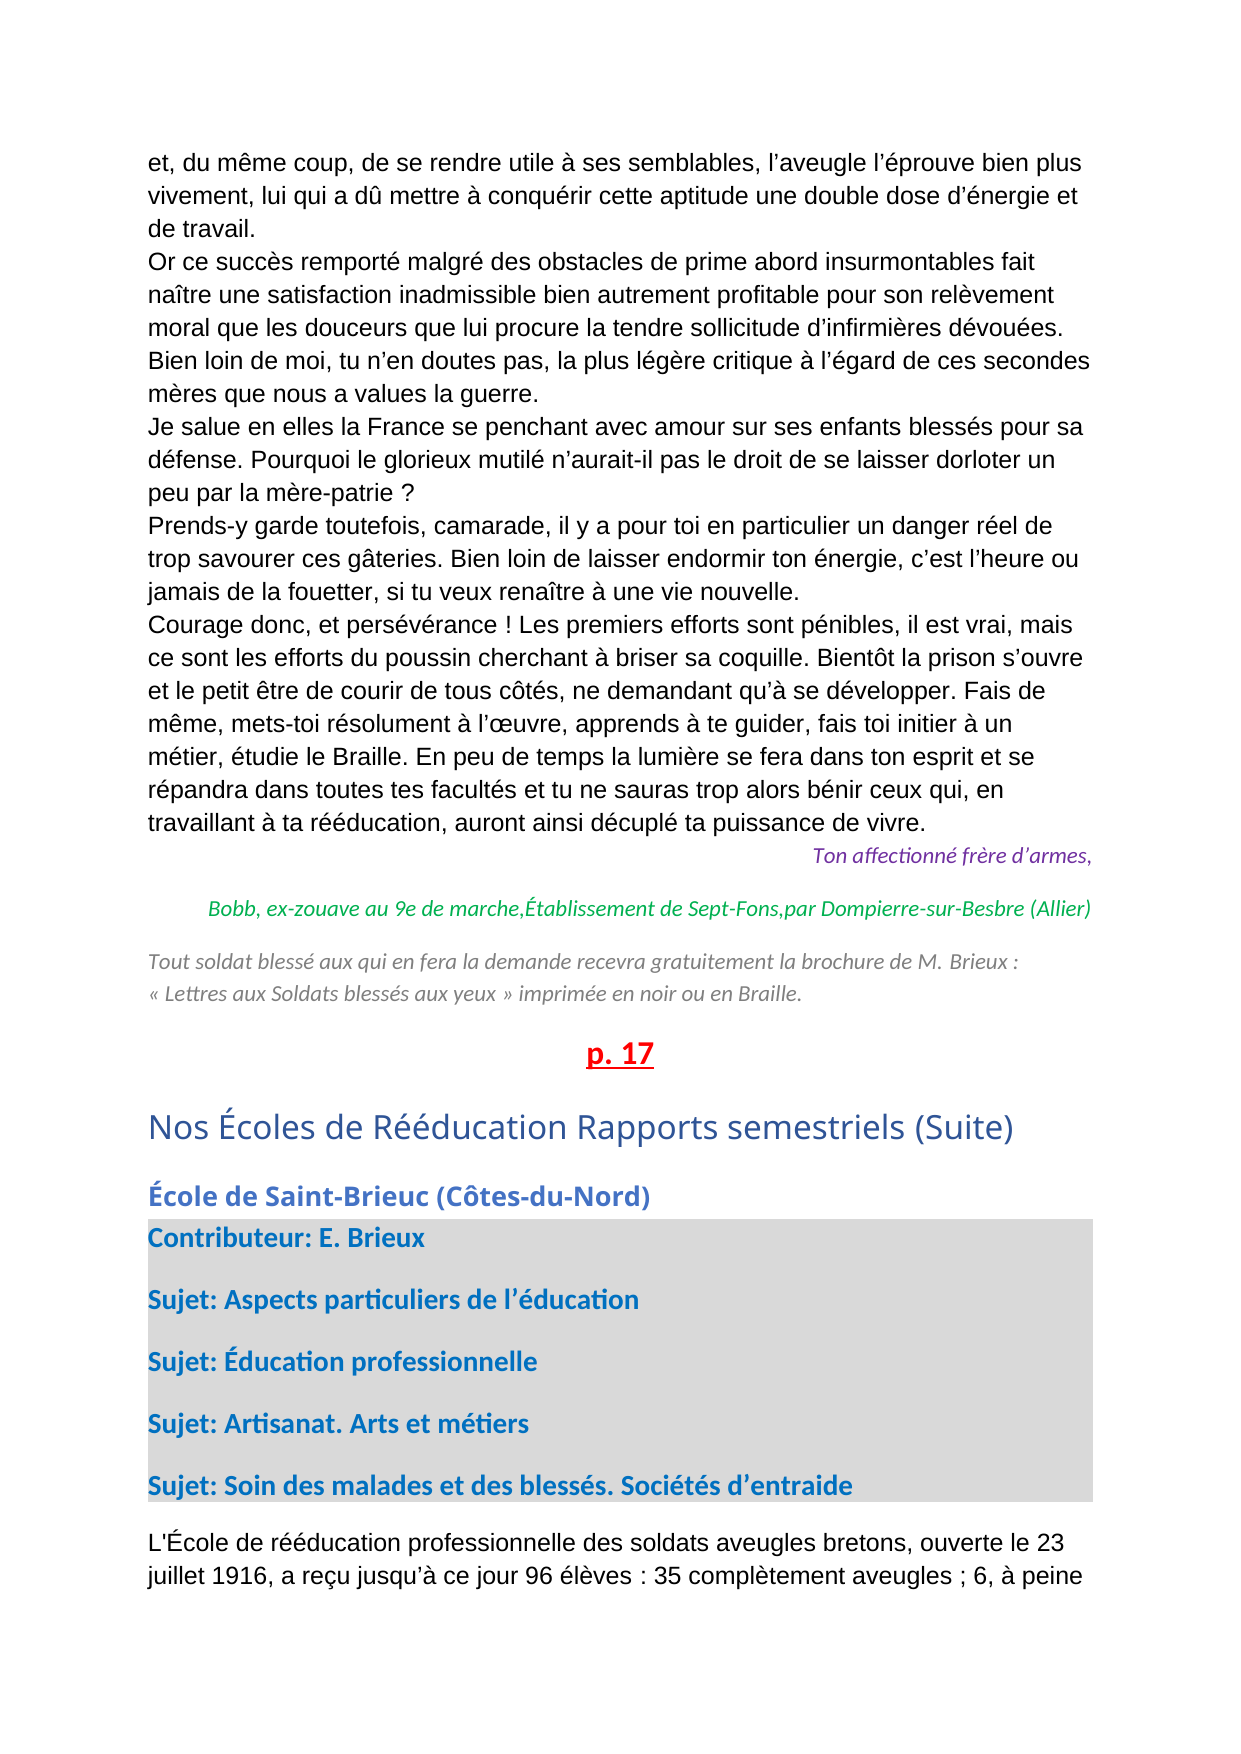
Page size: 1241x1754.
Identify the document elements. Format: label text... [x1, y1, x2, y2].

text Contributeur: E. Brieux [148, 1219, 1093, 1255]
text Sujet: Artisanat. Arts et métiers [148, 1405, 1093, 1440]
subtitle Nos Écoles de Rééducation Rapports semestriels (Suite) [148, 1104, 1093, 1149]
text Je salue en elles la France se penchant avec amour sur ses enfants blessés pour sa défense. Pourquoi le glorieux mutilé n’aurait-il pas le droit de se laisser dorloter un peu par la mère-patrie ? [148, 412, 1093, 507]
text Or ce succès remporté malgré des obstacles de prime abord insurmontables fait naître une satisfaction inadmissible bien autrement profitable pour son relèvement moral que les douceurs que lui procure la tendre sollicitude d’infirmières dévouées. Bien loin de moi, tu n’en doutes pas, la plus légère critique à l’égard de ces secondes mères que nous a values la guerre. [148, 247, 1093, 407]
text Sujet: Aspects particuliers de l’éducation [148, 1281, 1093, 1317]
text Sujet: Soin des malades et des blessés. Sociétés d’entraide [148, 1467, 1093, 1502]
text Ton affectionné frère d’armes, [148, 841, 1093, 869]
subtitle École de Saint-Brieuc (Côtes-du-Nord) [148, 1177, 1093, 1214]
text Tout soldat blessé aux qui en fera la demande recevra gratuitement la brochure de M. Brieux : « Lettres aux Soldats blessés aux yeux » imprimée en noir ou en Braille. [148, 947, 1093, 1007]
text et, du même coup, de se rendre utile à ses semblables, l’aveugle l’éprouve bien plus vivement, lui qui a dû mettre à conquérir cette aptitude une double dose d’énergie et de travail. [148, 148, 1093, 242]
text p. 17 [148, 1032, 1093, 1073]
text Bobb, ex-zouave au 9e de marche,Établissement de Sept-Fons,par Dompierre-sur-Besbre (Allier) [148, 894, 1093, 922]
text Prends-y garde toutefois, camarade, il y a pour toi en particulier un danger réel de trop savourer ces gâteries. Bien loin de laisser endormir ton énergie, c’est l’heure ou jamais de la fouetter, si tu veux renaître à une vie nouvelle. [148, 511, 1093, 606]
text Sujet: Éducation professionnelle [148, 1343, 1093, 1379]
text L'École de rééducation professionnelle des soldats aveugles bretons, ouverte le 23 juillet 1916, a reçu jusqu’à ce jour 96 élèves : 35 complètement aveugles ; 6, à peine [148, 1528, 1093, 1590]
text Courage donc, et persévérance ! Les premiers efforts sont pénibles, il est vrai, mais ce sont les efforts du poussin cherchant à briser sa coquille. Bientôt la prison s’ouvre et le petit être de courir de tous côtés, ne demandant qu’à se développer. Fais de même, mets-toi résolument à l’œuvre, apprends à te guider, fais toi initier à un métier, étudie le Braille. En peu de temps la lumière se fera dans ton esprit et se répandra dans toutes tes facultés et tu ne sauras trop alors bénir ceux qui, en travaillant à ta rééducation, auront ainsi décuplé ta puissance de vivre. [148, 610, 1093, 837]
